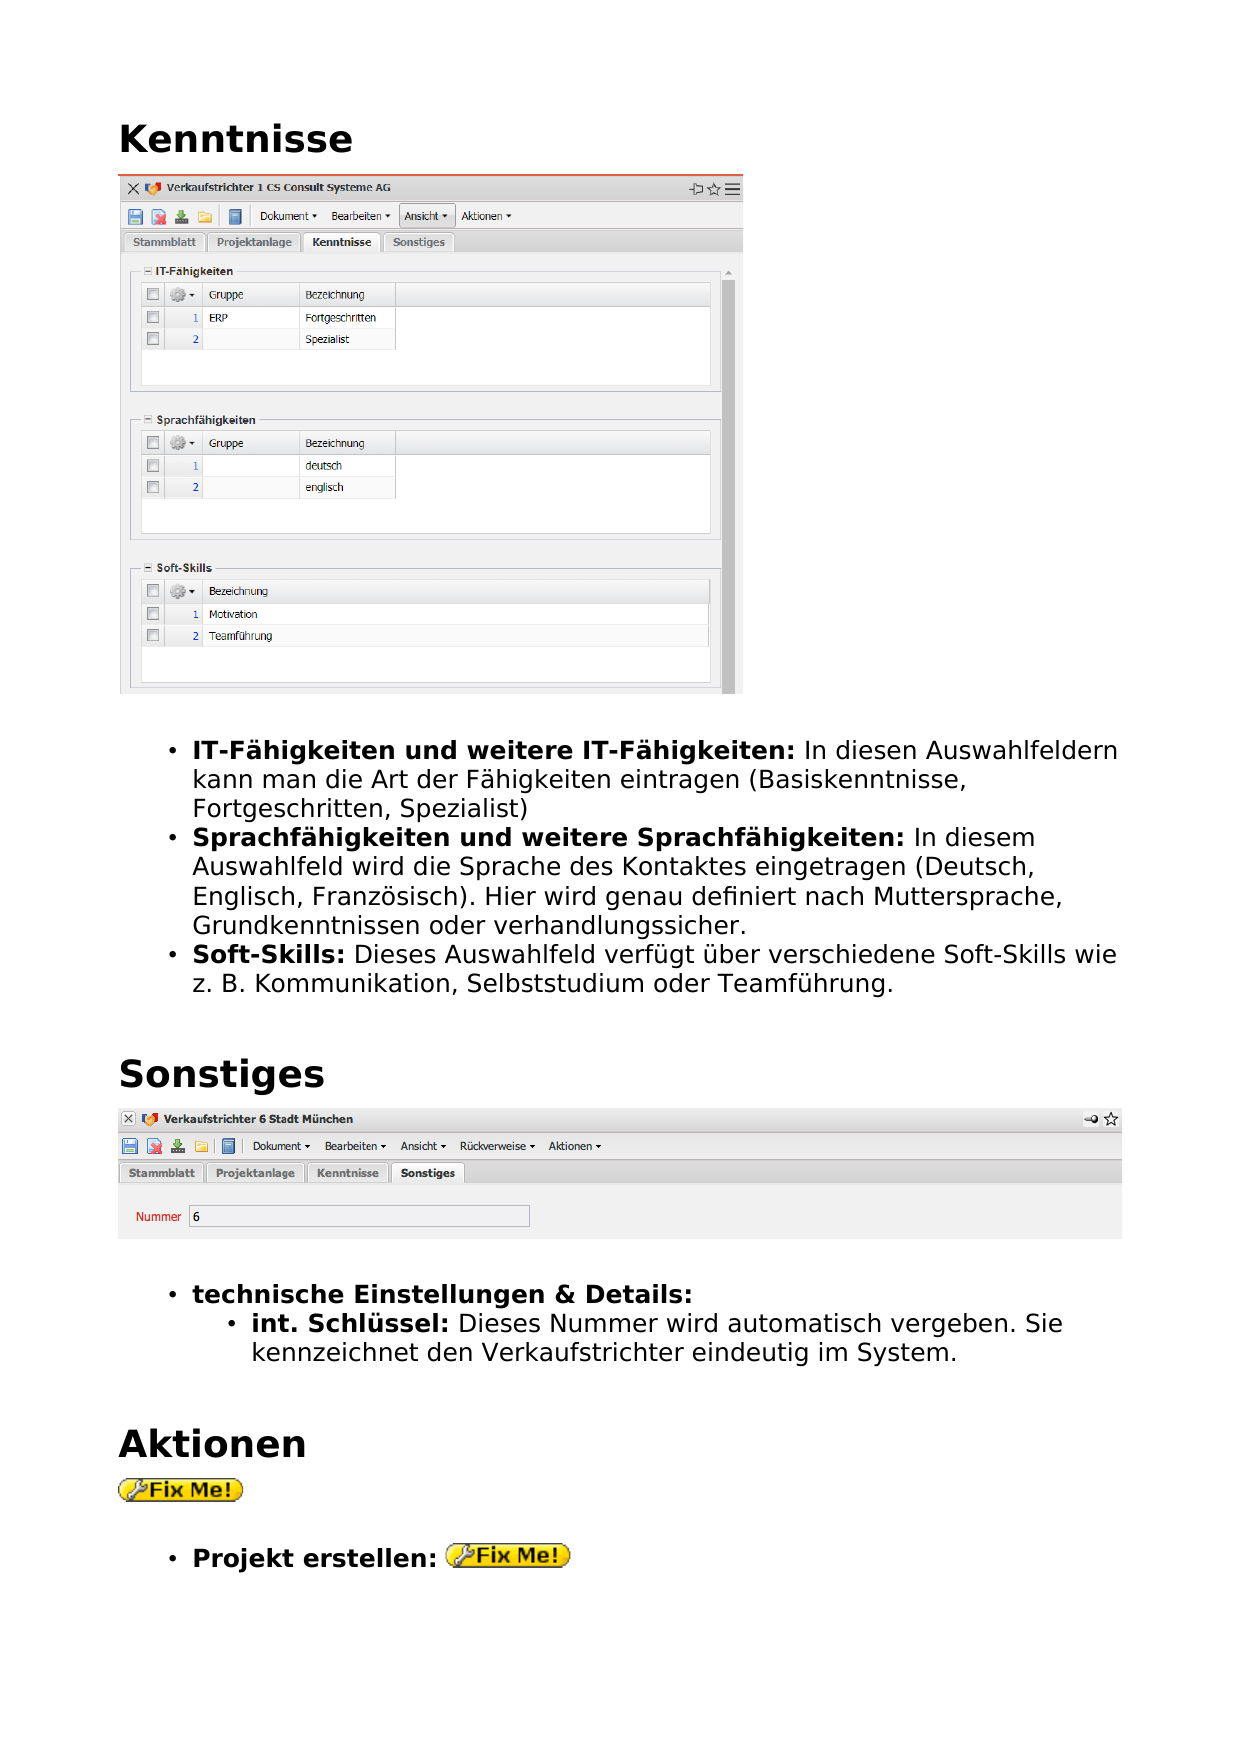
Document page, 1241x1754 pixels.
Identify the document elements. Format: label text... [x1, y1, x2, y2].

list technische Einstellungen & Details: [177, 1280, 1122, 1309]
subtitle Sonstiges [118, 1053, 1122, 1096]
picture [445, 1543, 571, 1568]
subtitle Aktionen [118, 1422, 1122, 1466]
picture [118, 1108, 1123, 1239]
list Soft-Skills: Dieses Auswahlfeld verfügt über verschiedene Soft-Skills wie z. B. Kommunikation, Selbststudium oder Teamführung. [177, 940, 1122, 998]
list int. Schlüssel: Dieses Nummer wird automatisch vergeben. Sie kennzeichnet den Verkaufstrichter eindeutig im System. [236, 1309, 1122, 1368]
picture [118, 1478, 244, 1502]
list Sprachfähigkeiten und weitere Sprachfähigkeiten: In diesem Auswahlfeld wird die Sprache des Kontaktes eingetragen (Deutsch, Englisch, Französisch). Hier wird genau definiert nach Muttersprache, Grundkenntnissen oder verhandlungssicher. [177, 823, 1122, 940]
list Projekt erstellen: [177, 1544, 1122, 1573]
picture [118, 174, 744, 694]
subtitle Kenntnisse [118, 118, 1122, 162]
list IT-Fähigkeiten und weitere IT-Fähigkeiten: In diesen Auswahlfeldern kann man die Art der Fähigkeiten eintragen (Basiskenntnisse, Fortgeschritten, Spezialist) [177, 736, 1122, 823]
